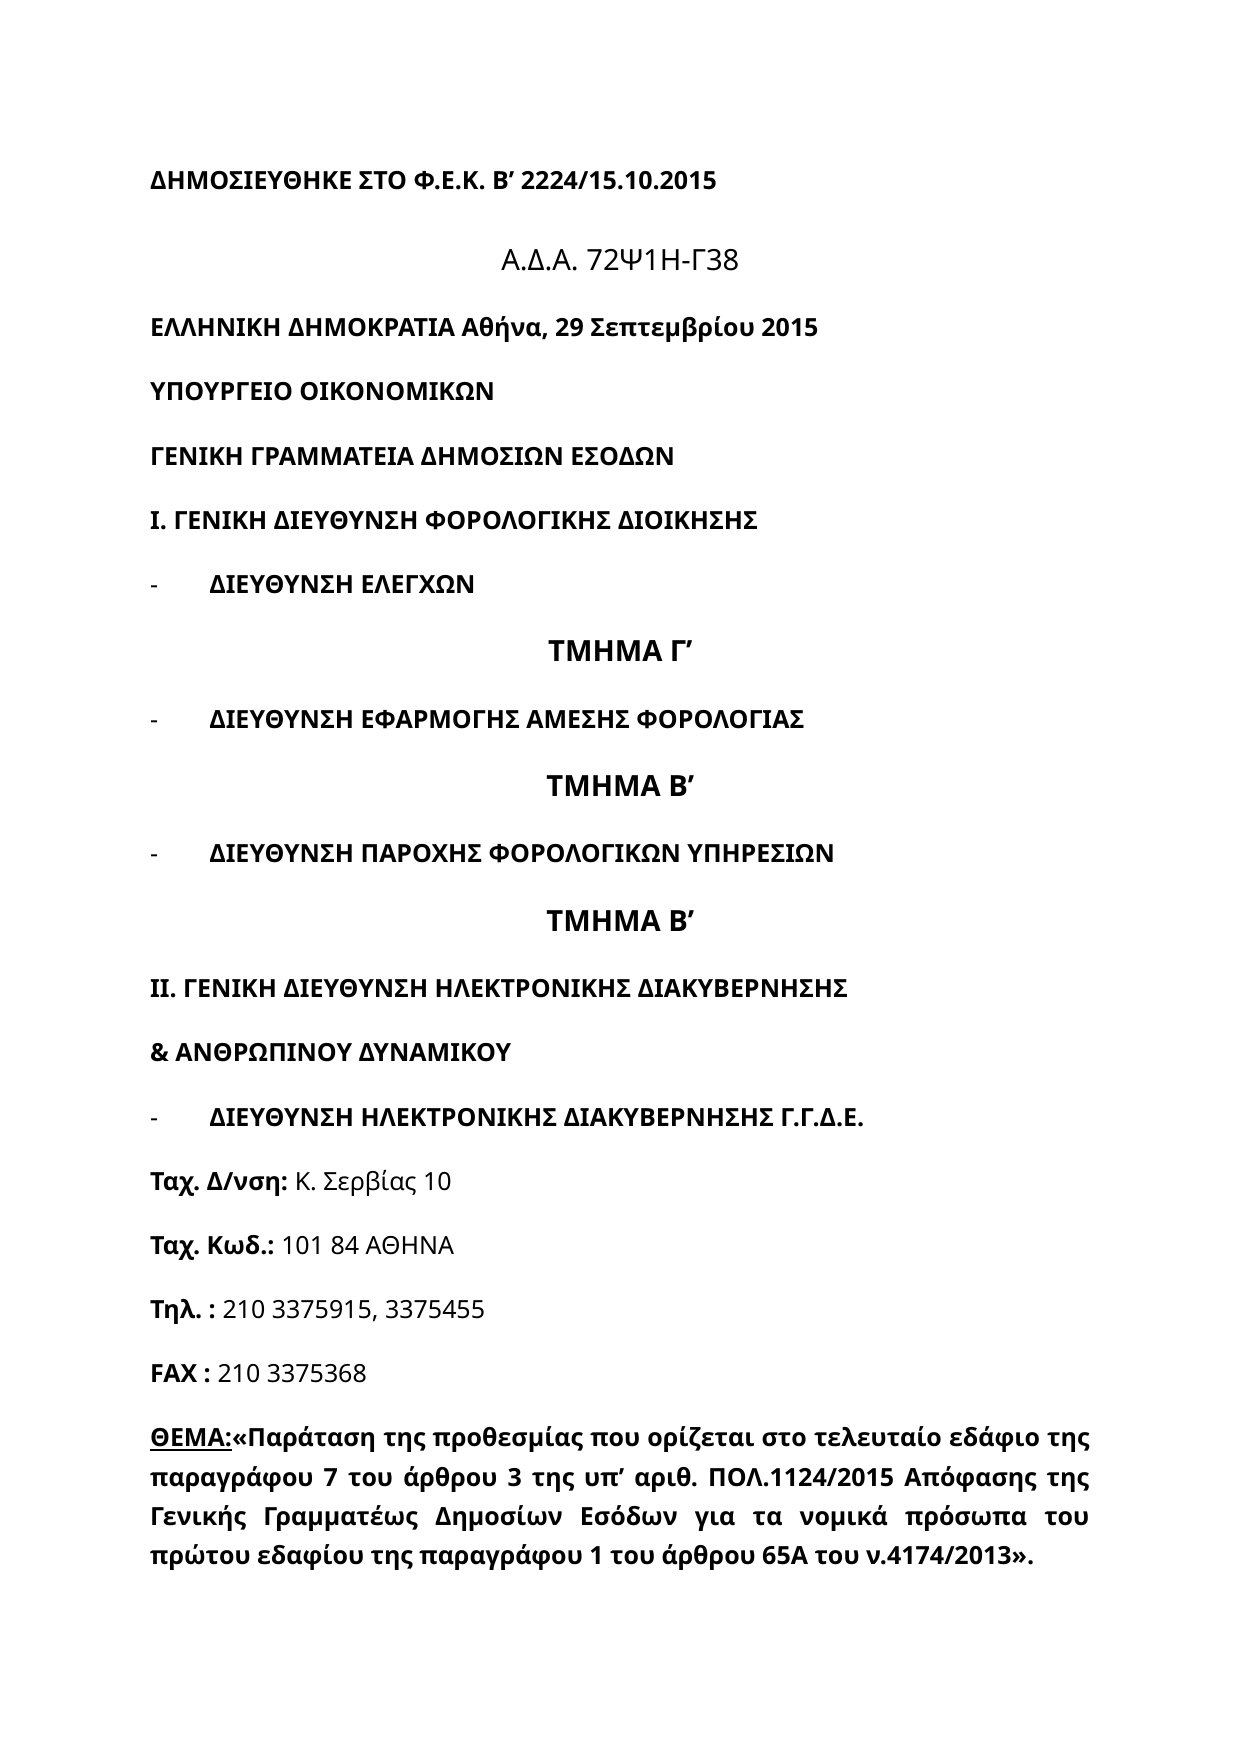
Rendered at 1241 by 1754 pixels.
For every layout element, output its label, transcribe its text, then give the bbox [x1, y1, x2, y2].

text ΥΠΟΥΡΓΕΙΟ ΟΙΚΟΝΟΜΙΚΩΝ [150, 374, 1090, 408]
subtitle ΤΜΗΜΑ Γ’ [150, 631, 1090, 670]
list - ΔΙΕΥΘΥΝΣΗ ΗΛΕΚΤΡΟΝΙΚΗΣ ΔΙΑΚΥΒΕΡΝΗΣΗΣ Γ.Γ.Δ.Ε. [150, 1099, 1090, 1133]
text Ταχ. Κωδ.: 101 84 ΑΘΗΝΑ [150, 1227, 1090, 1262]
subtitle ΤΜΗΜΑ Β’ [150, 765, 1090, 805]
title ΔΗΜΟΣΙΕΥΘΗΚΕ ΣΤΟ Φ.Ε.Κ. Β’ 2224/15.10.2015 [150, 162, 1090, 197]
list - ΔΙΕΥΘΥΝΣΗ ΕΛΕΓΧΩΝ [150, 566, 1090, 601]
text Ι. ΓΕΝIKH ΔΙΕΥΘΥΝΣΗ ΦΟΡΟΛΟΓΙΚΗΣ ΔΙΟΙΚΗΣΗΣ [150, 502, 1090, 536]
text ΙΙ. ΓΕΝΙΚΗ ΔΙΕΥΘΥΝΣΗ ΗΛΕΚΤΡΟΝΙΚΗΣ ΔΙΑΚΥΒΕΡΝΗΣΗΣ [150, 971, 1090, 1005]
subtitle ΤΜΗΜΑ Β’ [150, 900, 1090, 940]
text ΘΕΜΑ:«Παράταση της προθεσμίας που ορίζεται στο τελευταίο εδάφιο της παραγράφου 7 του άρθρου 3 της υπ’ αριθ. ΠΟΛ.1124/2015 Απόφασης της Γενικής Γραμματέως Δημοσίων Εσόδων για τα νομικά πρόσωπα του πρώτου εδαφίου της παραγράφου 1 του άρθρου 65Α του ν.4174/2013». [150, 1420, 1090, 1572]
text & ΑΝΘΡΩΠΙΝΟΥ ΔΥΝΑΜΙΚΟΥ [150, 1035, 1090, 1069]
text Α.Δ.Α. 72Ψ1Η-Γ38 [150, 239, 1090, 279]
text ΓΕΝΙΚΗ ΓΡΑΜΜΑΤΕΙΑ ΔΗΜΟΣΙΩΝ ΕΣΟΔΩΝ [150, 438, 1090, 472]
list - ΔΙΕΥΘΥΝΣΗ ΕΦΑΡΜΟΓΗΣ ΑΜΕΣΗΣ ΦΟΡΟΛΟΓΙΑΣ [150, 701, 1090, 735]
text Ταχ. Δ/νση: Κ. Σερβίας 10 [150, 1163, 1090, 1197]
text FAX : 210 3375368 [150, 1356, 1090, 1390]
text ΕΛΛΗΝΙΚΗ ΔΗΜΟΚΡΑΤΙΑ Αθήνα, 29 Σεπτεμβρίου 2015 [150, 310, 1090, 344]
text Τηλ. : 210 3375915, 3375455 [150, 1292, 1090, 1326]
list - ΔΙΕΥΘΥΝΣΗ ΠΑΡΟΧΗΣ ΦΟΡΟΛΟΓΙΚΩΝ ΥΠΗΡΕΣΙΩΝ [150, 836, 1090, 870]
